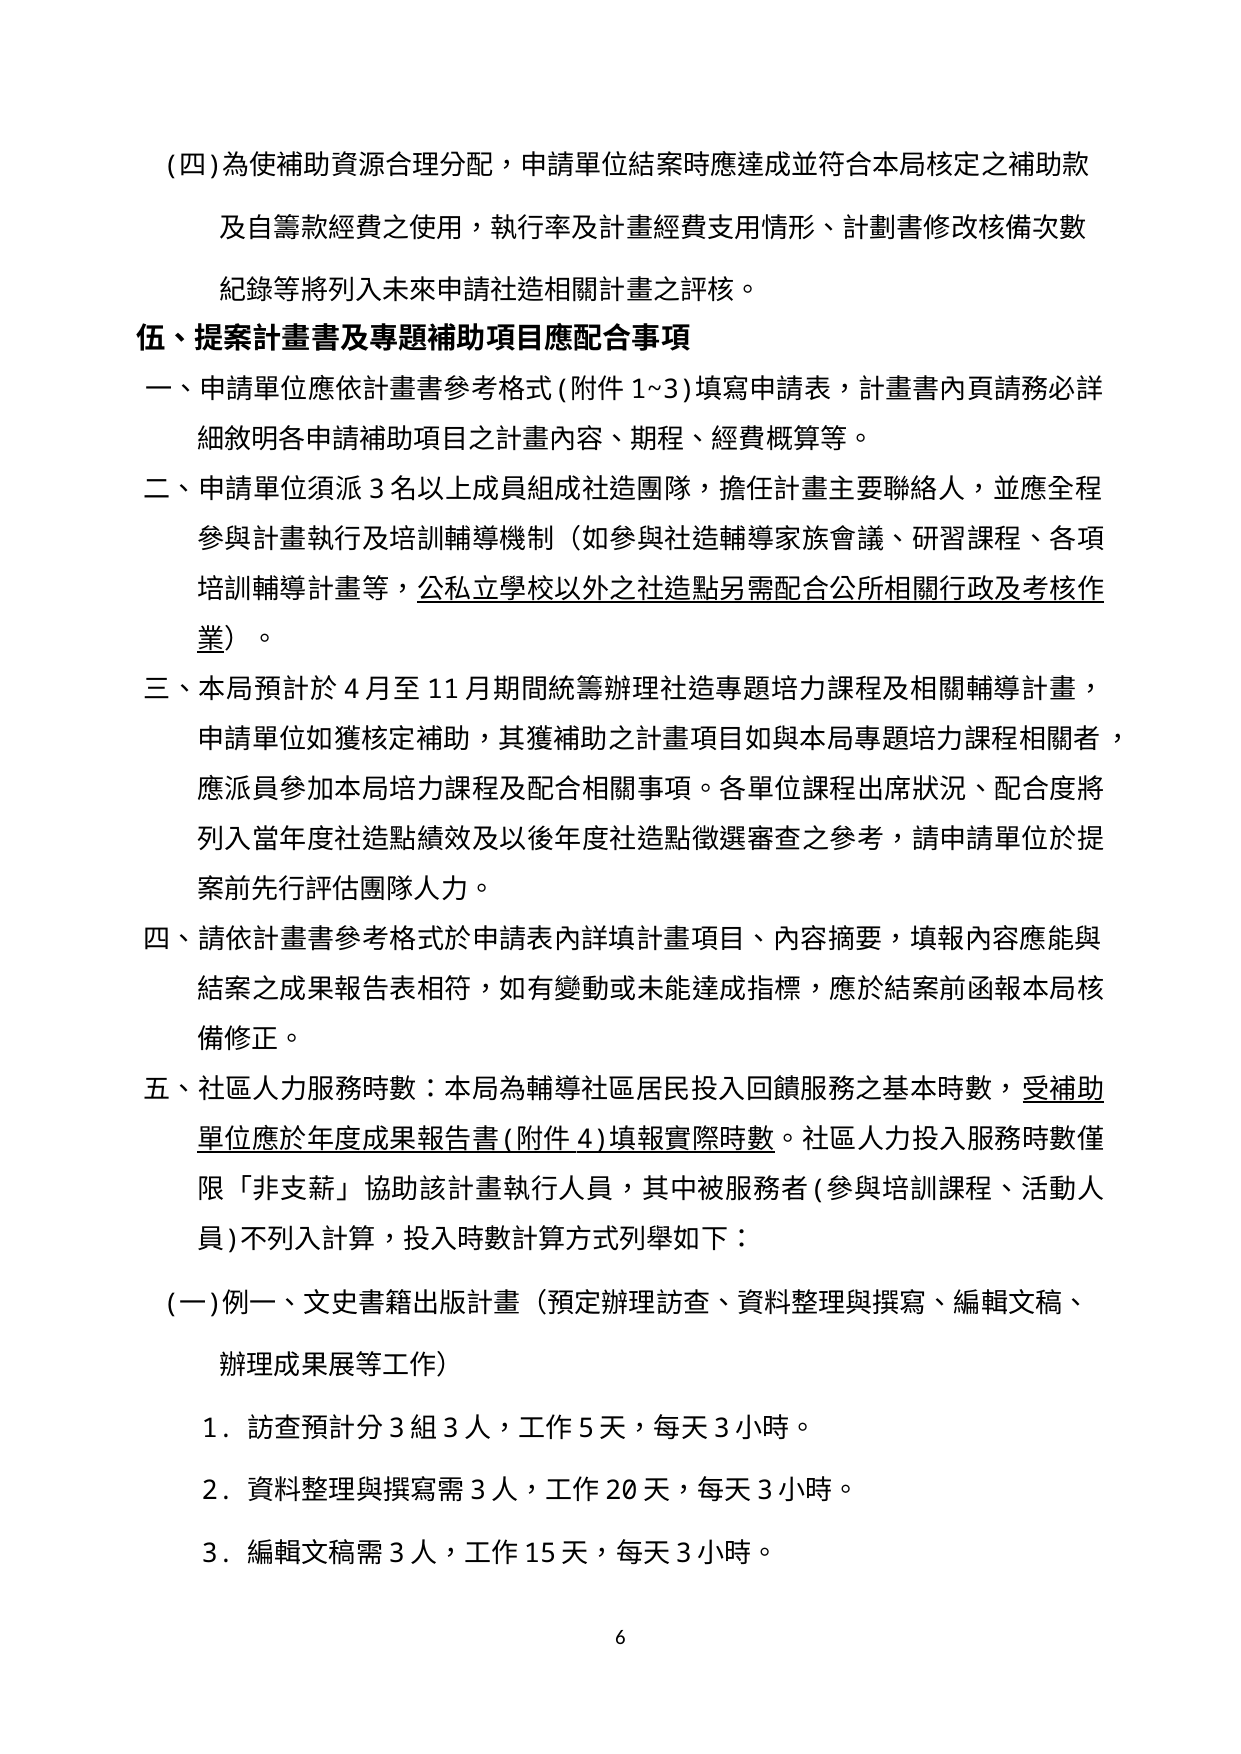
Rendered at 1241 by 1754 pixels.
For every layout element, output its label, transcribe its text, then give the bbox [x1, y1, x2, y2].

list 訪查預計分3組3人，工作5天，每天3小時。 [201, 1383, 1104, 1446]
text 三、本局預計於4月至11月期間統籌辦理社造專題培力課程及相關輔導計畫，申請單位如獲核定補助，其獲補助之計畫項目如與本局專題培力課程相關者，應派員參加本局培力課程及配合相關事項。各單位課程出席狀況、配合度將列入當年度社造點績效及以後年度社造點徵選審查之參考，請申請單位於提案前先行評估團隊人力。 [143, 658, 1104, 908]
list 資料整理與撰寫需3人，工作20天，每天3小時。 [201, 1446, 1104, 1508]
text 伍、提案計畫書及專題補助項目應配合事項 [136, 308, 1104, 358]
text 二、申請單位須派3名以上成員組成社造團隊，擔任計畫主要聯絡人，並應全程參與計畫執行及培訓輔導機制（如參與社造輔導家族會議、研習課程、各項培訓輔導計畫等，公私立學校以外之社造點另需配合公所相關行政及考核作業）。 [143, 458, 1104, 658]
text (一)例一、文史書籍出版計畫（預定辦理訪查、資料整理與撰寫、編輯文稿、辦理成果展等工作） [163, 1258, 1104, 1383]
text (四)為使補助資源合理分配，申請單位結案時應達成並符合本局核定之補助款及自籌款經費之使用，執行率及計畫經費支用情形、計劃書修改核備次數紀錄等將列入未來申請社造相關計畫之評核。 [163, 121, 1104, 308]
text 五、社區人力服務時數：本局為輔導社區居民投入回饋服務之基本時數，受補助單位應於年度成果報告書(附件4)填報實際時數。社區人力投入服務時數僅限「非支薪」協助該計畫執行人員，其中被服務者(參與培訓課程、活動人員)不列入計算，投入時數計算方式列舉如下： [143, 1058, 1104, 1258]
text 一、申請單位應依計畫書參考格式(附件1~3)填寫申請表，計畫書內頁請務必詳細敘明各申請補助項目之計畫內容、期程、經費概算等。 [145, 358, 1104, 458]
list 編輯文稿需3人，工作15天，每天3小時。 [201, 1508, 1104, 1571]
text 四、請依計畫書參考格式於申請表內詳填計畫項目、內容摘要，填報內容應能與結案之成果報告表相符，如有變動或未能達成指標，應於結案前函報本局核備修正。 [143, 908, 1104, 1058]
